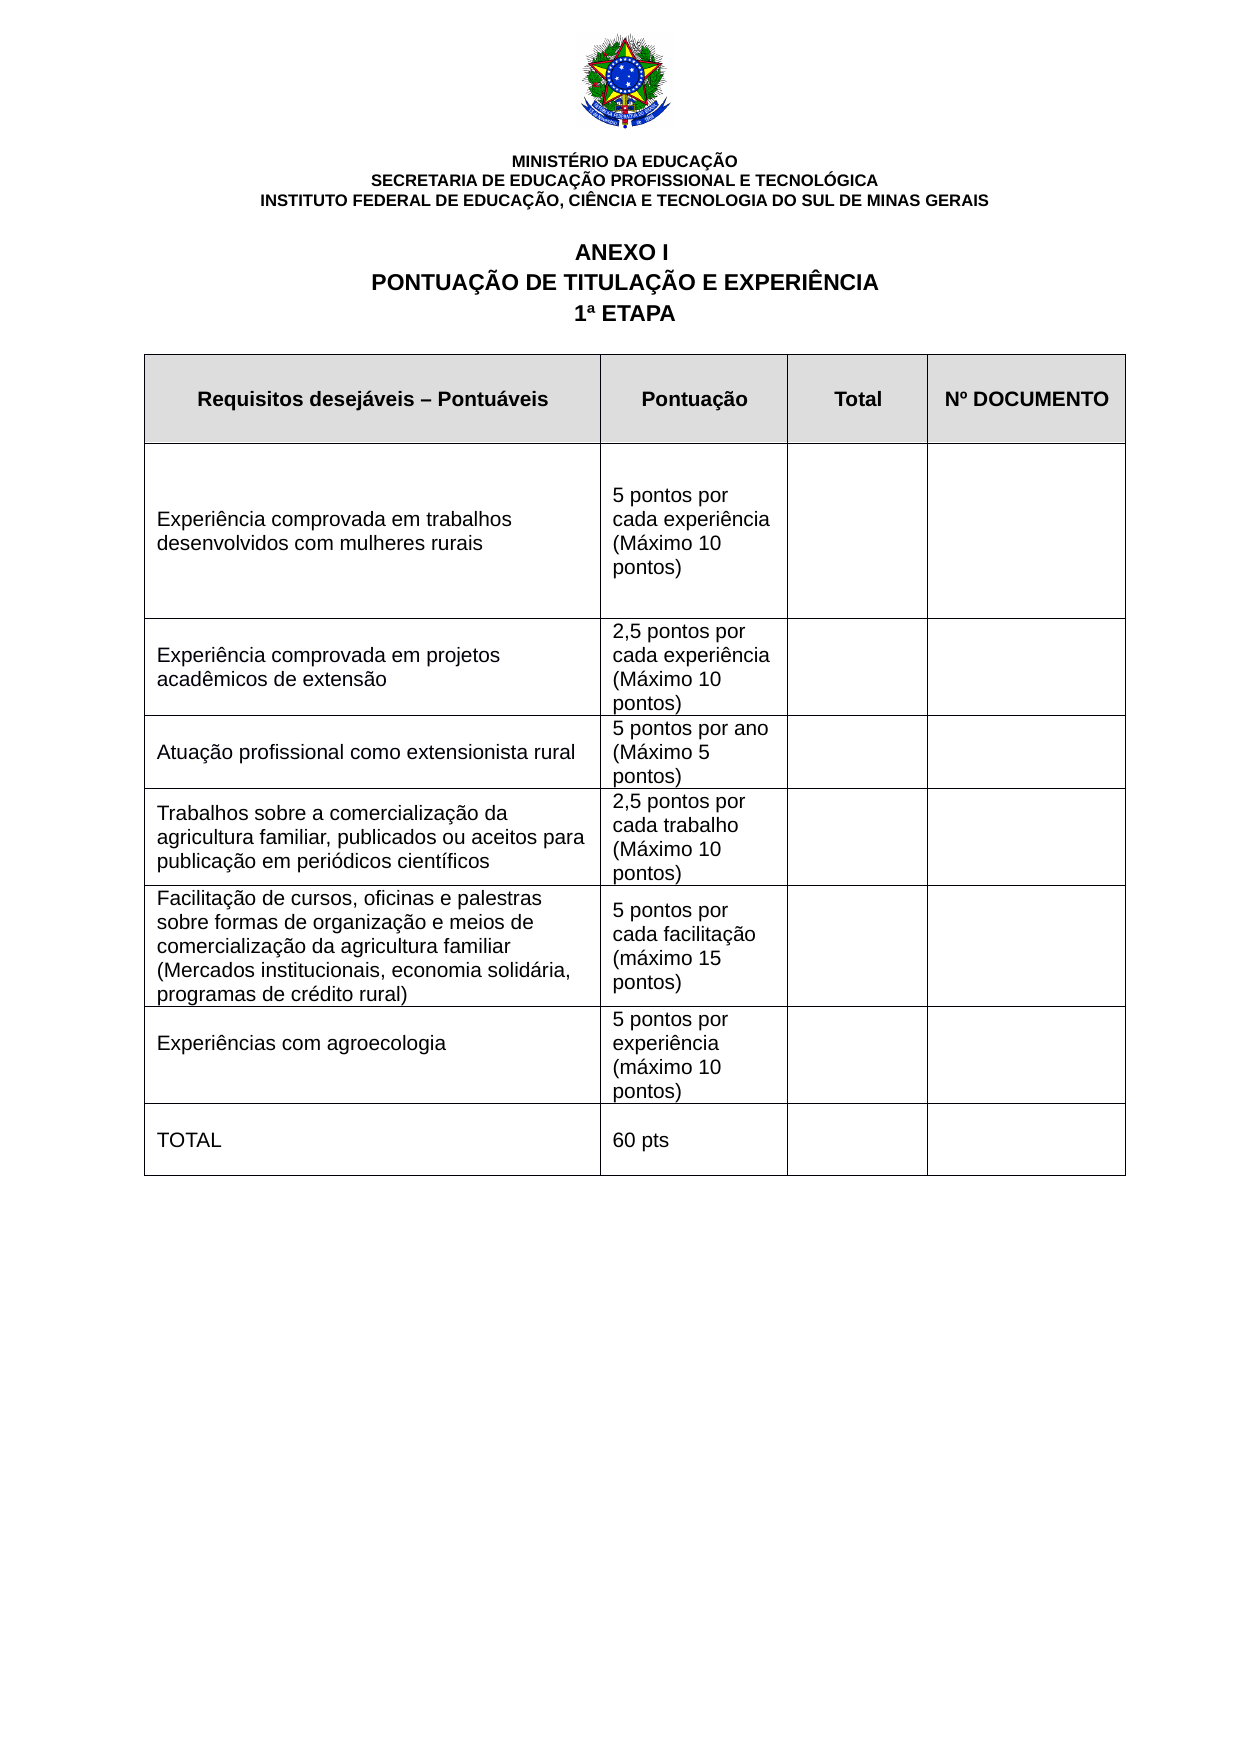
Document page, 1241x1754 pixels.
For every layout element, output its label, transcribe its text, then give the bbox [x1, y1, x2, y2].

table_header Pontuação [601, 355, 787, 442]
table_cell [788, 1007, 927, 1102]
table_cell [928, 886, 1125, 1006]
table_cell [928, 444, 1125, 618]
table_cell Facilitação de cursos, oficinas e palestras sobre formas de organização e meios de comercialização da agricultura familiar (Mercados institucionais, economia solidária, programas de crédito rural) [145, 886, 600, 1006]
table_header Requisitos desejáveis – Pontuáveis [145, 355, 600, 442]
table_cell [928, 619, 1125, 715]
text 1ª ETAPA [112, 299, 1137, 326]
picture [576, 31, 673, 130]
table_cell 2,5 pontos por cada trabalho (Máximo 10 pontos) [601, 789, 787, 885]
table_cell [928, 789, 1125, 885]
table_cell 2,5 pontos por cada experiência (Máximo 10 pontos) [601, 619, 787, 715]
table_cell [928, 1104, 1125, 1175]
table_cell [788, 1104, 927, 1175]
table_cell 60 pts [601, 1104, 787, 1175]
table_cell Experiência comprovada em trabalhos desenvolvidos com mulheres rurais [145, 444, 600, 618]
table_cell [788, 886, 927, 1006]
table_cell [928, 1007, 1125, 1102]
table_header Total [788, 355, 927, 442]
text PONTUAÇÃO DE TITULAÇÃO E EXPERIÊNCIA [112, 269, 1137, 296]
table_header Nº DOCUMENTO [928, 355, 1125, 442]
table_cell Experiências com agroecologia [145, 1007, 600, 1102]
table_cell 5 pontos por experiência (máximo 10 pontos) [601, 1007, 787, 1102]
table_cell 5 pontos por cada facilitação (máximo 15 pontos) [601, 886, 787, 1006]
table_cell TOTAL [145, 1104, 600, 1175]
table_cell [928, 716, 1125, 788]
table_cell [788, 789, 927, 885]
table_cell Experiência comprovada em projetos acadêmicos de extensão [145, 619, 600, 715]
table_cell [788, 619, 927, 715]
text ANEXO I [112, 239, 1137, 265]
table_cell Atuação profissional como extensionista rural [145, 716, 600, 788]
table_cell 5 pontos por cada experiência (Máximo 10 pontos) [601, 444, 787, 618]
table_cell [788, 444, 927, 618]
table_cell [788, 716, 927, 788]
table_cell 5 pontos por ano (Máximo 5 pontos) [601, 716, 787, 788]
table_cell Trabalhos sobre a comercialização da agricultura familiar, publicados ou aceitos para publicação em periódicos científicos [145, 789, 600, 885]
